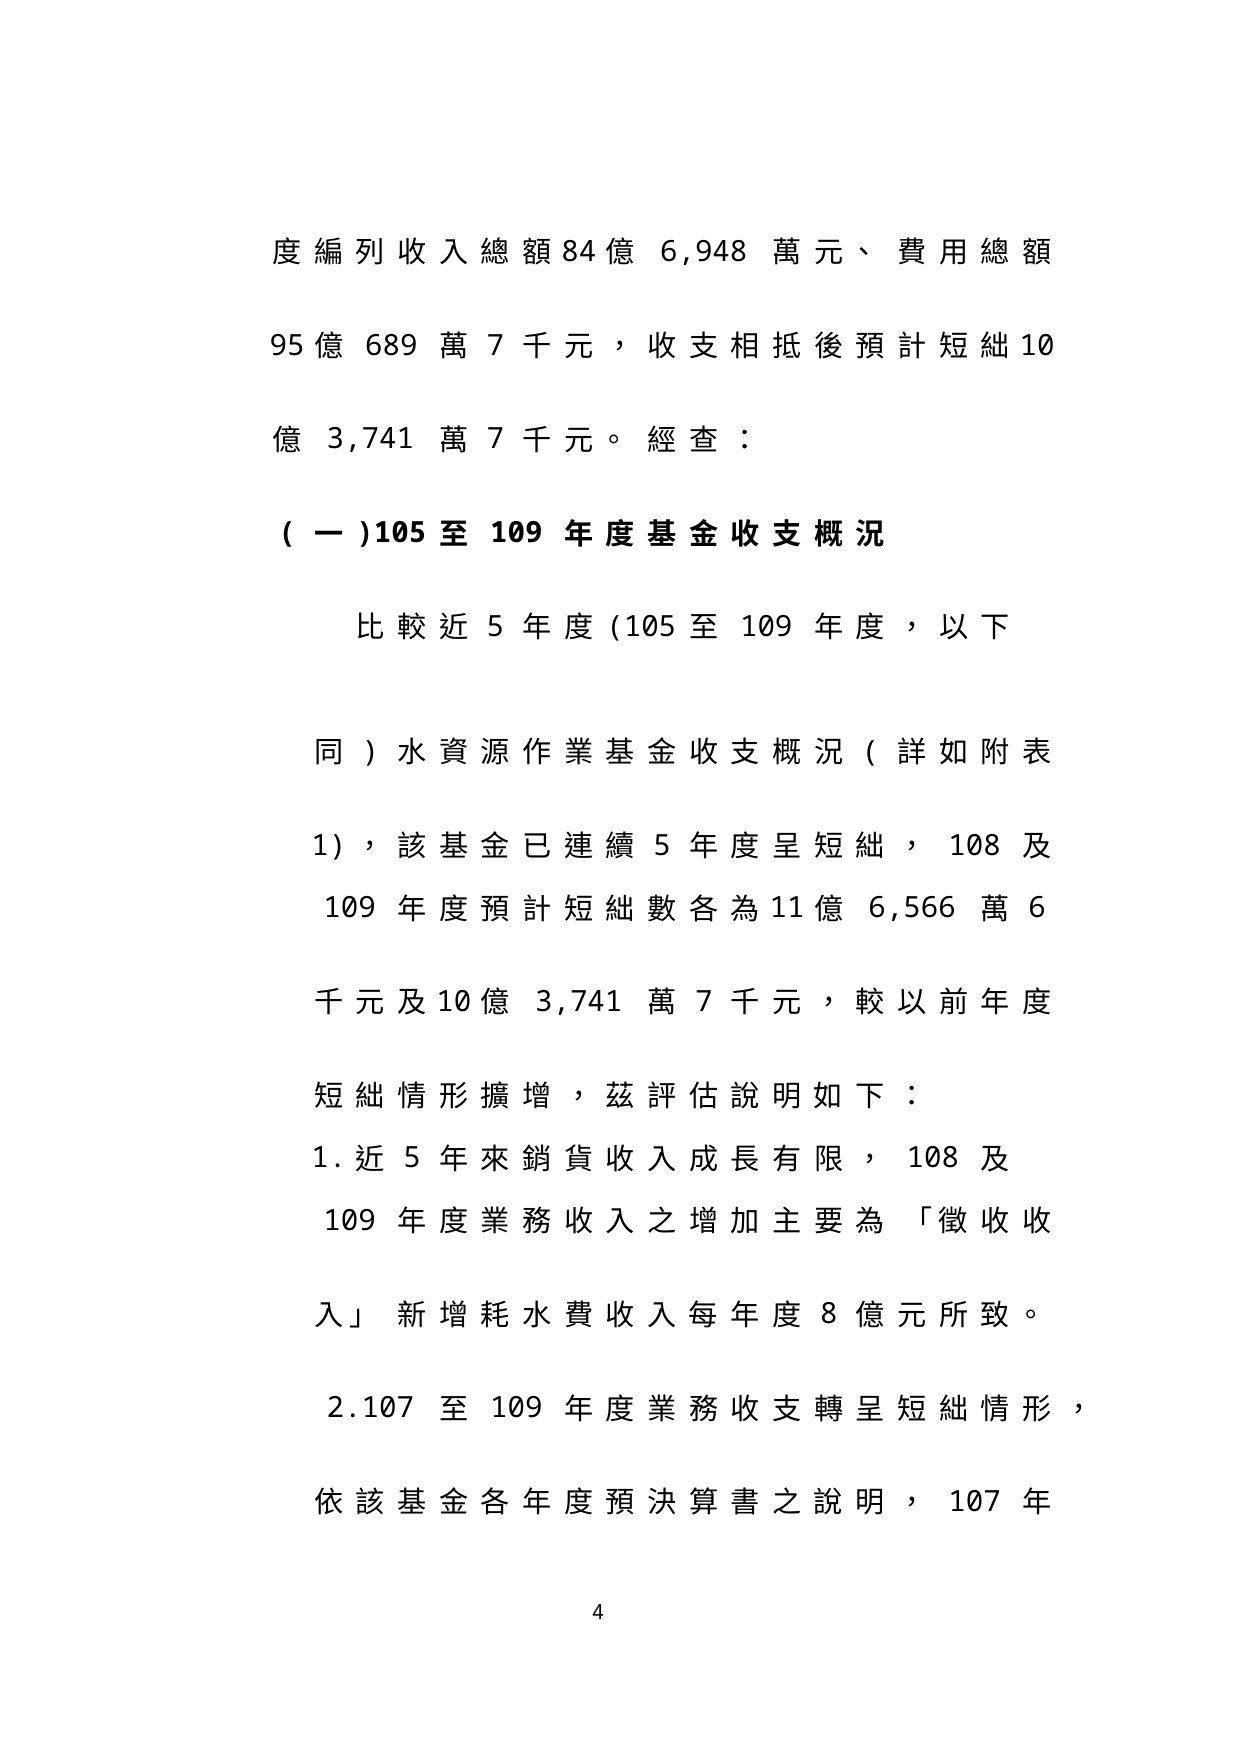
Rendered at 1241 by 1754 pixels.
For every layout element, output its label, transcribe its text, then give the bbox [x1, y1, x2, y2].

text 1.近5年來銷貨收入成長有限，108及109年度業務收入之增加主要為「徵收收入」新增耗水費收入每年度8億元所致。 [271, 1115, 1058, 1365]
text (一)105至109年度基金收支概況 [242, 490, 1058, 552]
text 2.107至109年度業務收支轉呈短絀情形，依該基金各年度預決算書之說明，107年度主要為給水收入未如預期，以及緊急搶險搶修工程較預期多，致土石銷貨成本增加；108及109年度因擴大水庫清淤工程，湖山水庫完工移撥所需提列折舊費用增加等，致業務收入不敷支應業務支出；加以108年度補助嘉南農田水利會辦理新烏山嶺引水隧道工程，109年度配合執行重大水資源規劃作業等，致基金短絀擴增。 [271, 1365, 1058, 1552]
text 比較近5年度(105至109年度，以下同)水資源作業基金收支概況(詳如附表1)，該基金已連續5年度呈短絀，108及109年度預計短絀數各為11億6,566萬6千元及10億3,741萬7千元，較以前年度短絀情形擴增，茲評估說明如下： [271, 552, 1058, 1115]
text 度編列收入總額84億6,948萬元、費用總額95億689萬7千元，收支相抵後預計短絀10億3,741萬7千元。經查： [242, 177, 1058, 490]
